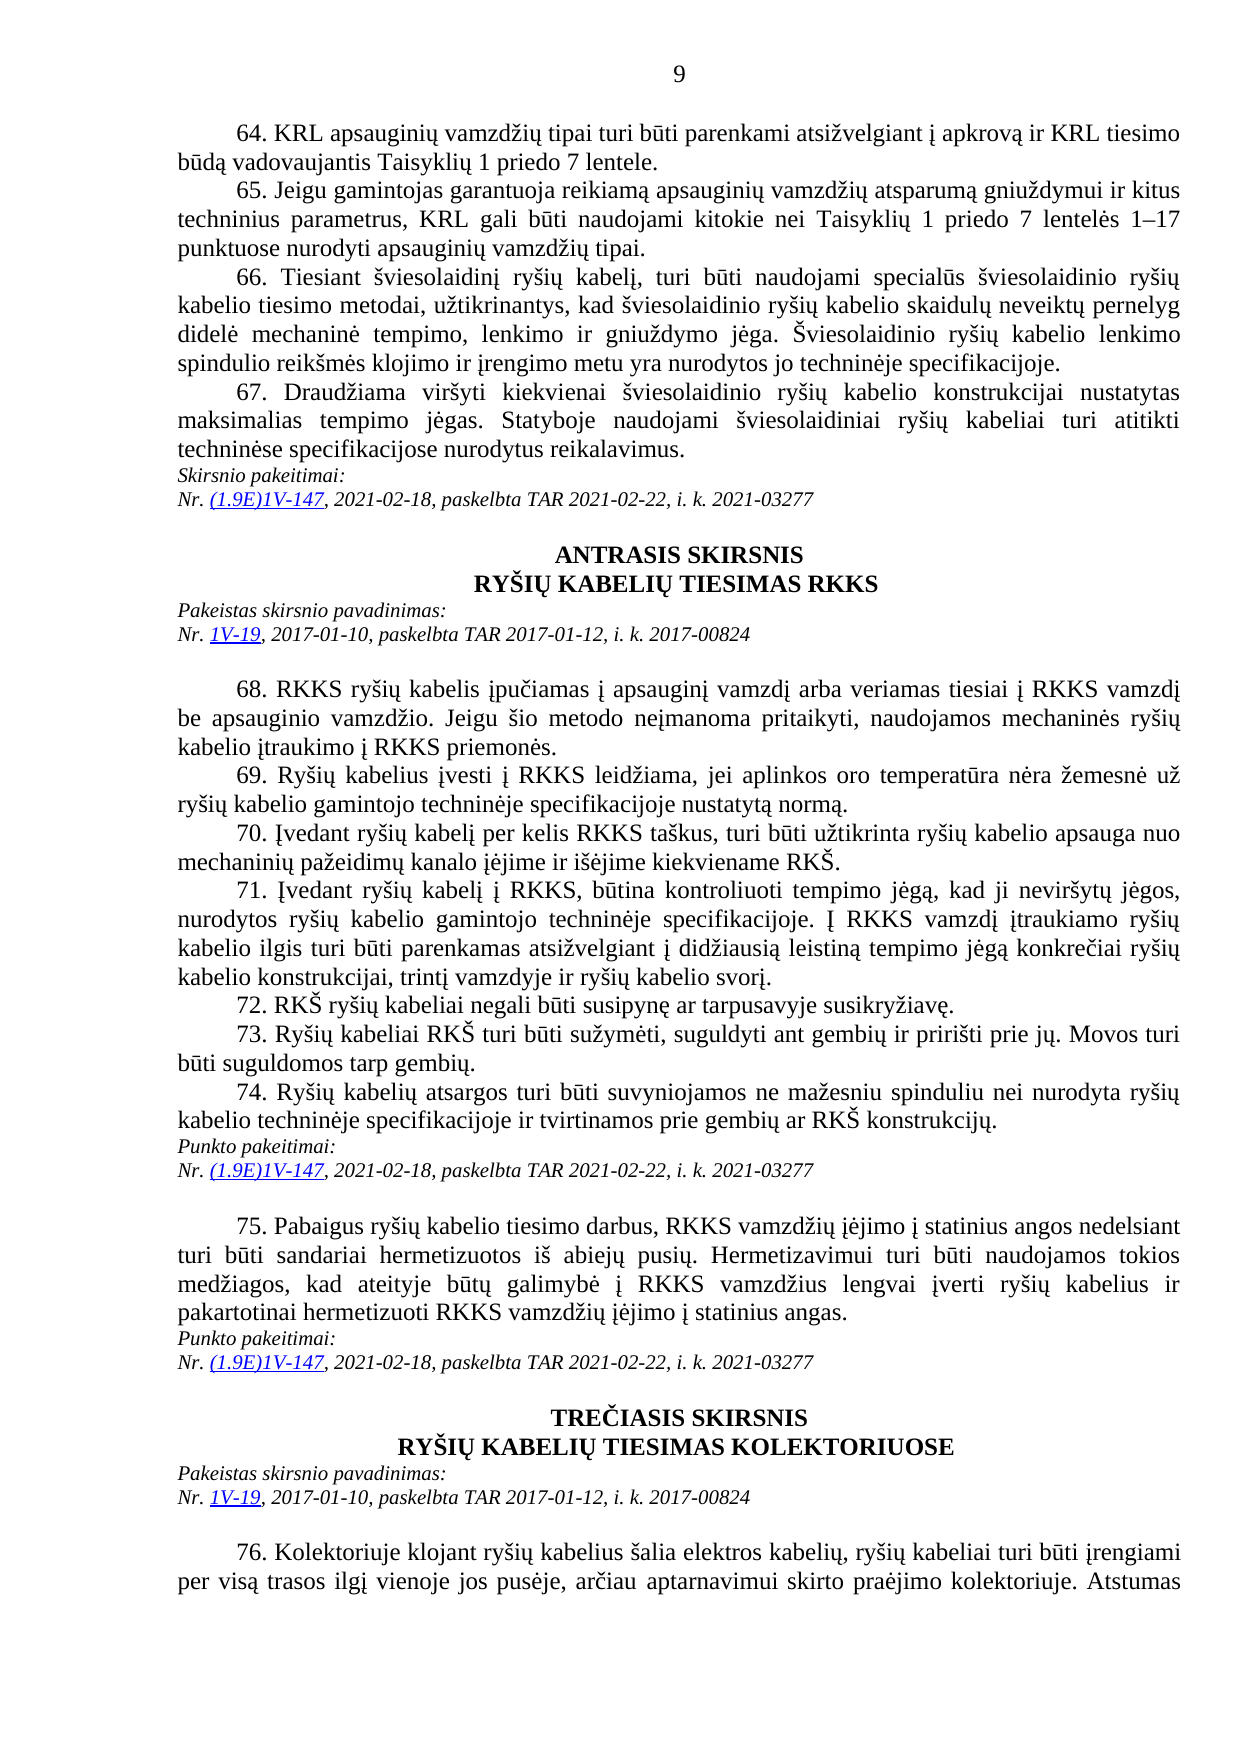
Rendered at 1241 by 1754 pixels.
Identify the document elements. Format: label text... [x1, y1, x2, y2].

text 73. Ryšių kabeliai RKŠ turi būti sužymėti, suguldyti ant gembių ir pririšti prie jų. Movos turi būti suguldomos tarp gembių. [177, 1019, 1181, 1077]
text 67. Draudžiama viršyti kiekvienai šviesolaidinio ryšių kabelio konstrukcijai nustatytas maksimalias tempimo jėgas. Statyboje naudojami šviesolaidiniai ryšių kabeliai turi atitikti techninėse specifikacijose nurodytus reikalavimus. [177, 377, 1181, 463]
text TREČIASIS SKIRSNIS RYŠIŲ KABELIŲ TIESIMAS KOLEKTORIUOSE [177, 1403, 1181, 1461]
text 66. Tiesiant šviesolaidinį ryšių kabelį, turi būti naudojami specialūs šviesolaidinio ryšių kabelio tiesimo metodai, užtikrinantys, kad šviesolaidinio ryšių kabelio skaidulų neveiktų pernelyg didelė mechaninė tempimo, lenkimo ir gniuždymo jėga. Šviesolaidinio ryšių kabelio lenkimo spindulio reikšmės klojimo ir įrengimo metu yra nurodytos jo techninėje specifikacijoje. [177, 262, 1181, 377]
text Nr. 1V-19, 2017-01-10, paskelbta TAR 2017-01-12, i. k. 2017-00824 [177, 1485, 1181, 1509]
text Skirsnio pakeitimai: [177, 463, 1181, 487]
text Nr. (1.9E)1V-147, 2021-02-18, paskelbta TAR 2021-02-22, i. k. 2021-03277 [177, 1158, 1181, 1182]
text 65. Jeigu gamintojas garantuoja reikiamą apsauginių vamzdžių atsparumą gniuždymui ir kitus techninius parametrus, KRL gali būti naudojami kitokie nei Taisyklių 1 priedo 7 lentelės 1–17 punktuose nurodyti apsauginių vamzdžių tipai. [177, 176, 1181, 262]
text Pakeistas skirsnio pavadinimas: [177, 1461, 1181, 1485]
text 69. Ryšių kabelius įvesti į RKKS leidžiama, jei aplinkos oro temperatūra nėra žemesnė už ryšių kabelio gamintojo techninėje specifikacijoje nustatytą normą. [177, 761, 1181, 818]
text 70. Įvedant ryšių kabelį per kelis RKKS taškus, turi būti užtikrinta ryšių kabelio apsauga nuo mechaninių pažeidimų kanalo įėjime ir išėjime kiekviename RKŠ. [177, 818, 1181, 876]
text 74. Ryšių kabelių atsargos turi būti suvyniojamos ne mažesniu spinduliu nei nurodyta ryšių kabelio techninėje specifikacijoje ir tvirtinamos prie gembių ar RKŠ konstrukcijų. [177, 1077, 1181, 1134]
text 68. RKKS ryšių kabelis įpučiamas į apsauginį vamzdį arba veriamas tiesiai į RKKS vamzdį be apsauginio vamzdžio. Jeigu šio metodo neįmanoma pritaikyti, naudojamos mechaninės ryšių kabelio įtraukimo į RKKS priemonės. [177, 674, 1181, 761]
text Nr. (1.9E)1V-147, 2021-02-18, paskelbta TAR 2021-02-22, i. k. 2021-03277 [177, 487, 1181, 511]
text 72. RKŠ ryšių kabeliai negali būti susipynę ar tarpusavyje susikryžiavę. [177, 991, 1181, 1019]
text Nr. (1.9E)1V-147, 2021-02-18, paskelbta TAR 2021-02-22, i. k. 2021-03277 [177, 1350, 1181, 1374]
text ANTRASIS SKIRSNIS RYŠIŲ KABELIŲ TIESIMAS RKKS [177, 540, 1181, 597]
text 64. KRL apsauginių vamzdžių tipai turi būti parenkami atsižvelgiant į apkrovą ir KRL tiesimo būdą vadovaujantis Taisyklių 1 priedo 7 lentele. [177, 118, 1181, 176]
text Punkto pakeitimai: [177, 1326, 1181, 1350]
text Pakeistas skirsnio pavadinimas: [177, 597, 1181, 622]
text 71. Įvedant ryšių kabelį į RKKS, būtina kontroliuoti tempimo jėgą, kad ji neviršytų jėgos, nurodytos ryšių kabelio gamintojo techninėje specifikacijoje. Į RKKS vamzdį įtraukiamo ryšių kabelio ilgis turi būti parenkamas atsižvelgiant į didžiausią leistiną tempimo jėgą konkrečiai ryšių kabelio konstrukcijai, trintį vamzdyje ir ryšių kabelio svorį. [177, 876, 1181, 991]
text 75. Pabaigus ryšių kabelio tiesimo darbus, RKKS vamzdžių įėjimo į statinius angos nedelsiant turi būti sandariai hermetizuotos iš abiejų pusių. Hermetizavimui turi būti naudojamos tokios medžiagos, kad ateityje būtų galimybė į RKKS vamzdžius lengvai įverti ryšių kabelius ir pakartotinai hermetizuoti RKKS vamzdžių įėjimo į statinius angas. [177, 1211, 1181, 1326]
text Punkto pakeitimai: [177, 1134, 1181, 1158]
text Nr. 1V-19, 2017-01-10, paskelbta TAR 2017-01-12, i. k. 2017-00824 [177, 622, 1181, 646]
text 76. Kolektoriuje klojant ryšių kabelius šalia elektros kabelių, ryšių kabeliai turi būti įrengiami per visą trasos ilgį vienoje jos pusėje, arčiau aptarnavimui skirto praėjimo kolektoriuje. Atstumas [177, 1537, 1181, 1595]
